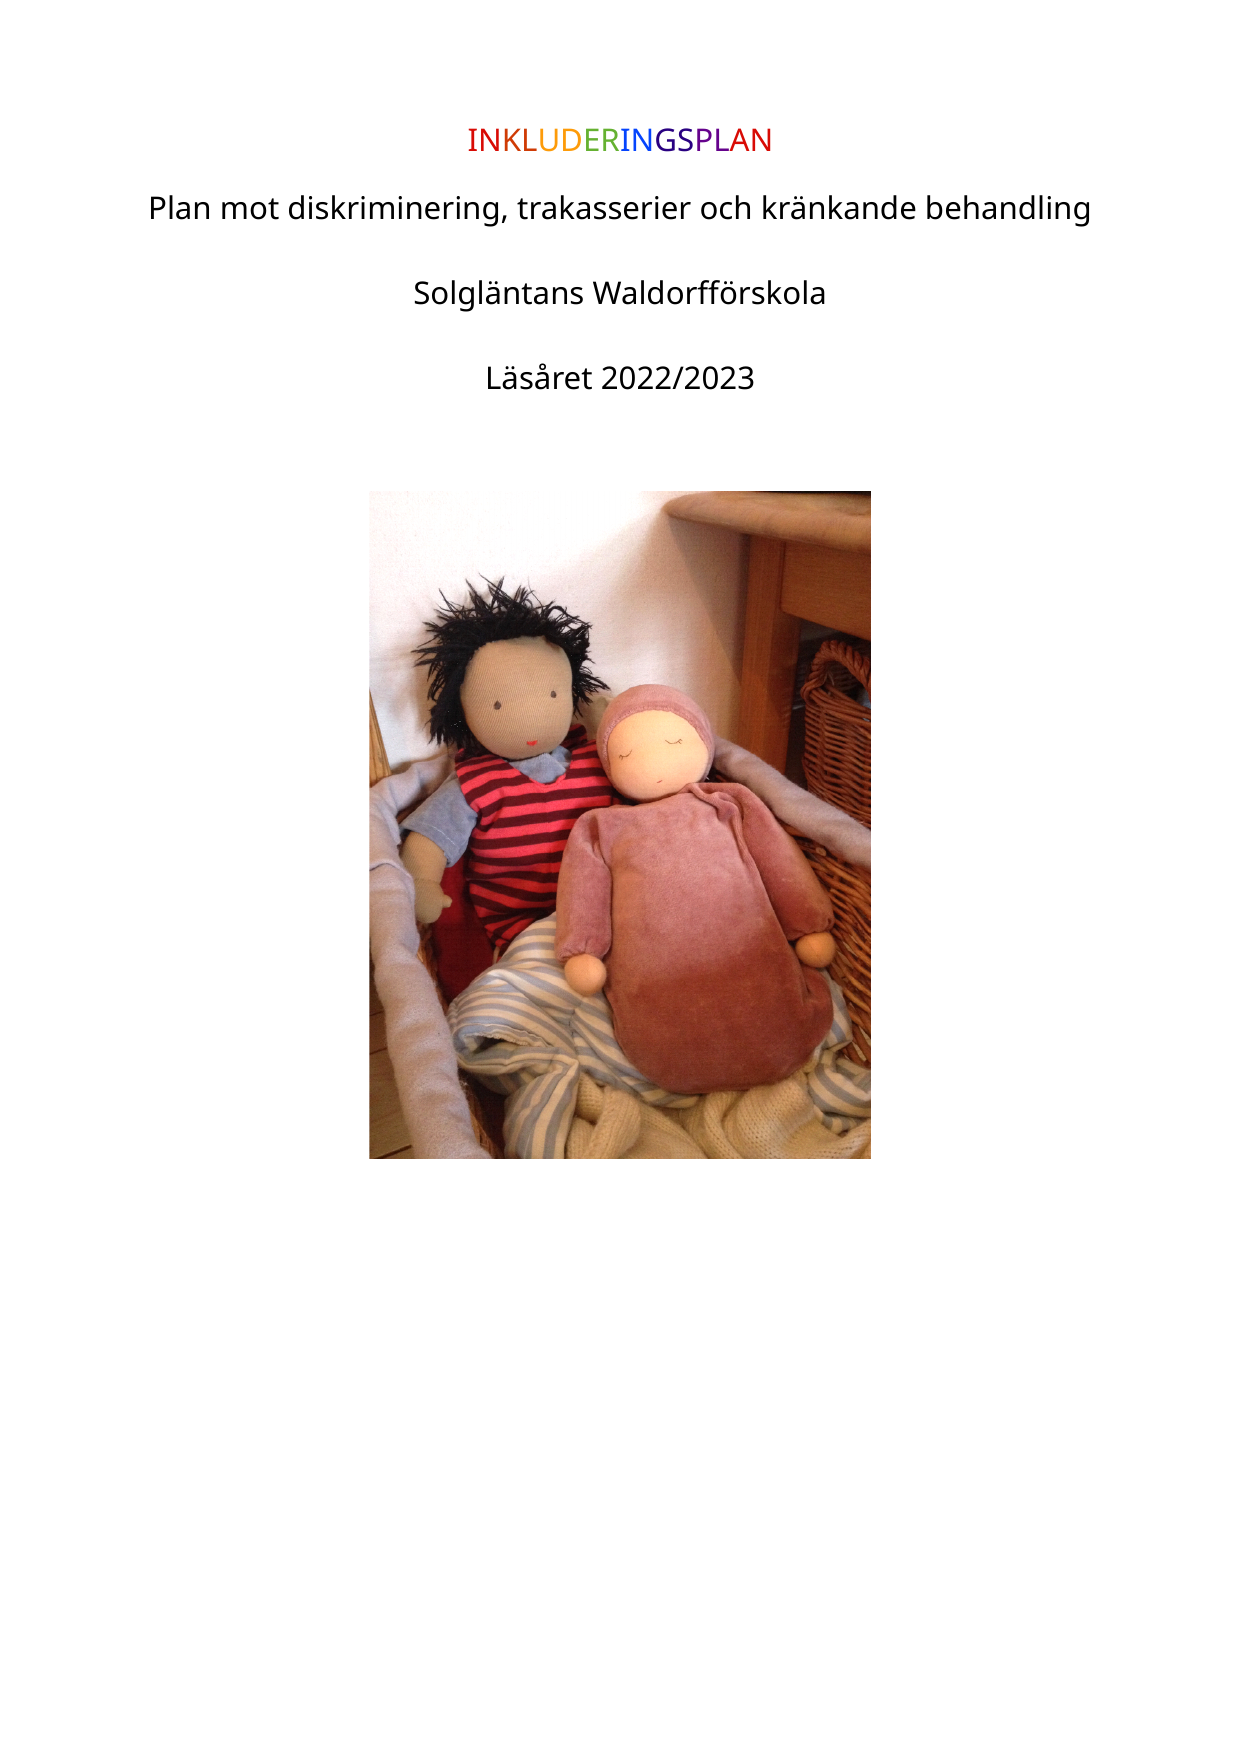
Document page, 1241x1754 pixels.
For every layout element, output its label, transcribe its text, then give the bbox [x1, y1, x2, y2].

text Plan mot diskriminering, trakasserier och kränkande behandling [118, 186, 1122, 228]
text INKLUDERINGSPLAN [118, 118, 1122, 161]
text Solgläntans Waldorfförskola [118, 271, 1122, 313]
text Läsåret 2022/2023 [118, 356, 1122, 399]
